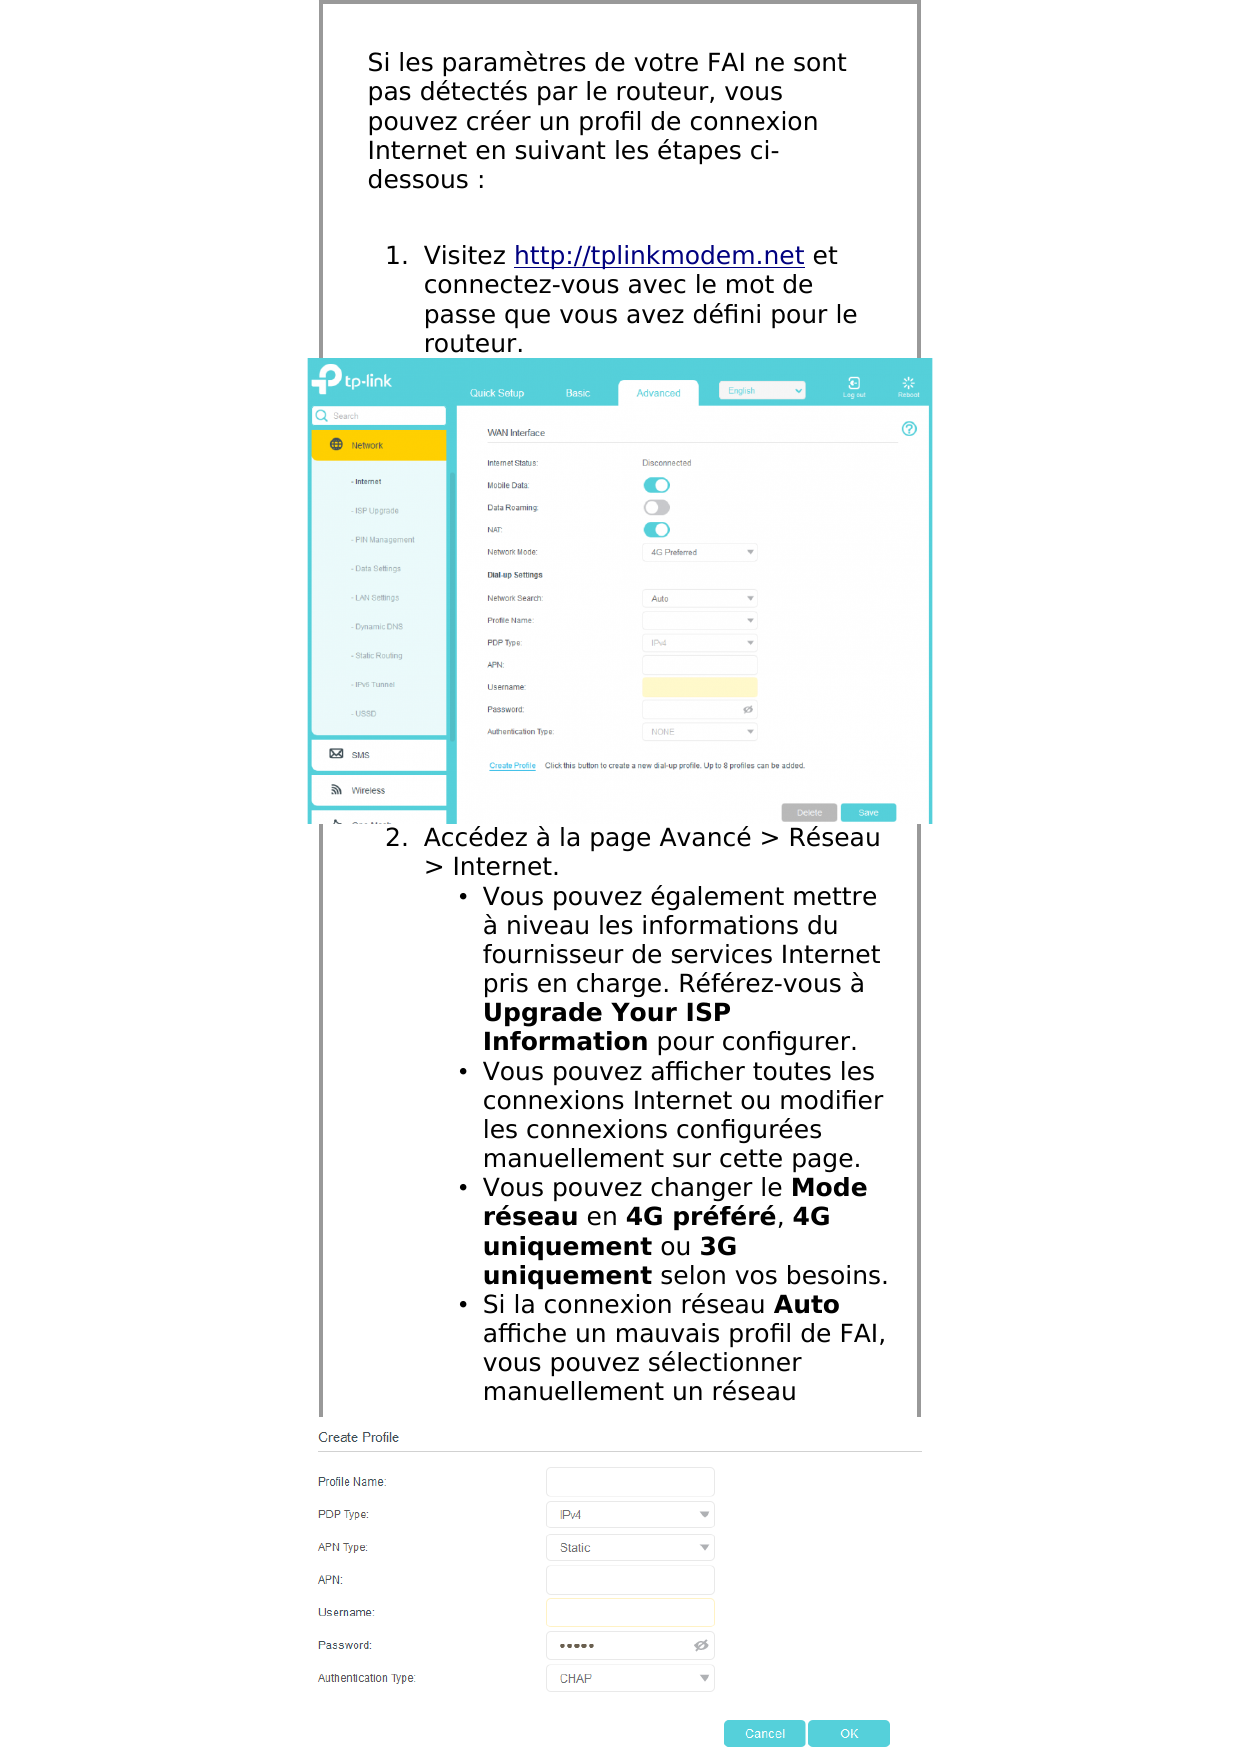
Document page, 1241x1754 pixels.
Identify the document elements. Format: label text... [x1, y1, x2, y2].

picture [307, 358, 933, 824]
table_header Si les paramètres de votre FAI ne sont pas détectés par le routeur, vous pouvez créer un profil de connexion Internet en suivant les étapes ci-dessous : Visitez http://tplinkmodem.net et connectez-vous avec le mot de passe que vous avez défini pour le routeur. Accédez à la page Avancé > Réseau > Internet. Vous pouvez également mettre à niveau les informations du fournisseur de services Internet pris en charge. Référez-vous à Upgrade Your ISP Information pour configurer. Vous pouvez afficher toutes les connexions Internet ou modifier les connexions configurées manuellement sur cette page. Vous pouvez changer le Mode réseau en 4G préféré, 4G uniquement ou 3G uniquement selon vos besoins. Si la connexion réseau Auto affiche un mauvais profil de FAI, vous pouvez sélectionner manuellement un réseau correct : Changez le mode Recherche réseau en Manuel. Lorsque vous y êtes invité, sélectionnez le bon réseau ISP et cliquez sur Enregistrer. Cliquez sur Créer un profil. Spécifiez le Nom du profil, le Nom d'utilisateur et le Mot de passe. Sélectionnez le Type PDP, Type APN et Type d'authentification en fonction de votre FAI. Cliquez sur OK pour valider les paramètres et le nouveau profil sera utilisé pour établir une nouvelle connexion. [332, 824, 908, 1417]
table_header Si les paramètres de votre FAI ne sont pas détectés par le routeur, vous pouvez créer un profil de connexion Internet en suivant les étapes ci-dessous : Visitez http://tplinkmodem.net et connectez-vous avec le mot de passe que vous avez défini pour le routeur. Accédez à la page Avancé > Réseau > Internet. Vous pouvez également mettre à niveau les informations du fournisseur de services Internet pris en charge. Référez-vous à Upgrade Your ISP Information pour configurer. Vous pouvez afficher toutes les connexions Internet ou modifier les connexions configurées manuellement sur cette page. Vous pouvez changer le Mode réseau en 4G préféré, 4G uniquement ou 3G uniquement selon vos besoins. Si la connexion réseau Auto affiche un mauvais profil de FAI, vous pouvez sélectionner manuellement un réseau correct : Changez le mode Recherche réseau en Manuel. Lorsque vous y êtes invité, sélectionnez le bon réseau ISP et cliquez sur Enregistrer. Cliquez sur Créer un profil. Spécifiez le Nom du profil, le Nom d'utilisateur et le Mot de passe. Sélectionnez le Type PDP, Type APN et Type d'authentification en fonction de votre FAI. Cliquez sur OK pour valider les paramètres et le nouveau profil sera utilisé pour établir une nouvelle connexion. [332, 13, 908, 358]
picture [307, 1417, 933, 1754]
